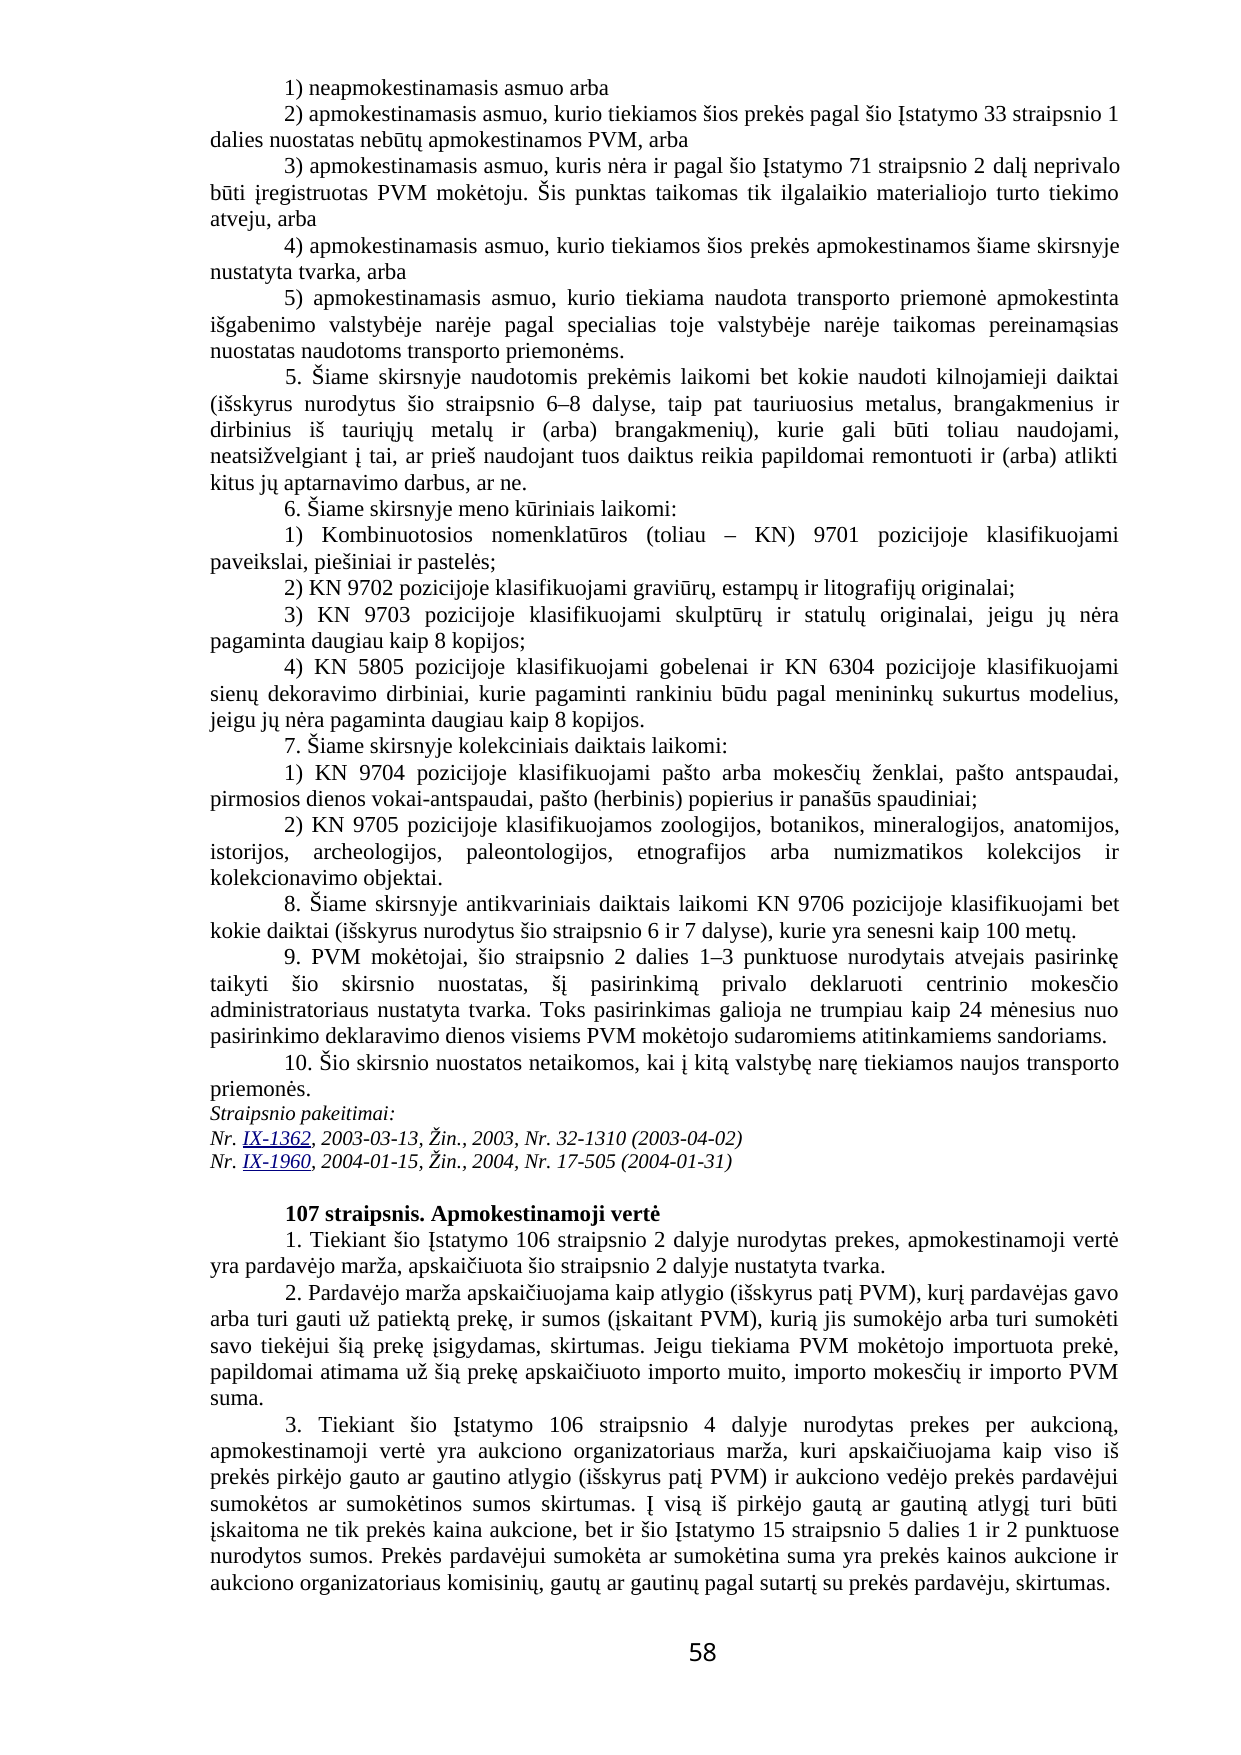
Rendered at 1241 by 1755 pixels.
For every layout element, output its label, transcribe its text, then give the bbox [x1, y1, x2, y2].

text 2) KN 9705 pozicijoje klasifikuojamos zoologijos, botanikos, mineralogijos, anatomijos, istorijos, archeologijos, paleontologijos, etnografijos arba numizmatikos kolekcijos ir kolekcionavimo objektai. [210, 811, 1120, 891]
text 4) KN 5805 pozicijoje klasifikuojami gobelenai ir KN 6304 pozicijoje klasifikuojami sienų dekoravimo dirbiniai, kurie pagaminti rankiniu būdu pagal menininkų sukurtus modelius, jeigu jų nėra pagaminta daugiau kaip 8 kopijos. [210, 653, 1120, 732]
text 4) apmokestinamasis asmuo, kurio tiekiamos šios prekės apmokestinamos šiame skirsnyje nustatyta tvarka, arba [210, 232, 1120, 284]
text 3. Tiekiant šio Įstatymo 106 straipsnio 4 dalyje nurodytas prekes per aukcioną, apmokestinamoji vertė yra aukciono organizatoriaus marža, kuri apskaičiuojama kaip viso iš prekės pirkėjo gauto ar gautino atlygio (išskyrus patį PVM) ir aukciono vedėjo prekės pardavėjui sumokėtos ar sumokėtinos sumos skirtumas. Į visą iš pirkėjo gautą ar gautiną atlygį turi būti įskaitoma ne tik prekės kaina aukcione, bet ir šio Įstatymo 15 straipsnio 5 dalies 1 ir 2 punktuose nurodytos sumos. Prekės pardavėjui sumokėta ar sumokėtina suma yra prekės kainos aukcione ir aukciono organizatoriaus komisinių, gautų ar gautinų pagal sutartį su prekės pardavėju, skirtumas. [210, 1411, 1120, 1595]
text 3) apmokestinamasis asmuo, kuris nėra ir pagal šio Įstatymo 71 straipsnio 2 dalį neprivalo būti įregistruotas PVM mokėtoju. Šis punktas taikomas tik ilgalaikio materialiojo turto tiekimo atveju, arba [210, 153, 1120, 232]
text 2. Pardavėjo marža apskaičiuojama kaip atlygio (išskyrus patį PVM), kurį pardavėjas gavo arba turi gauti už patiektą prekę, ir sumos (įskaitant PVM), kurią jis sumokėjo arba turi sumokėti savo tiekėjui šią prekę įsigydamas, skirtumas. Jeigu tiekiama PVM mokėtojo importuota prekė, papildomai atimama už šią prekę apskaičiuoto importo muito, importo mokesčių ir importo PVM suma. [210, 1279, 1120, 1411]
text 1) KN 9704 pozicijoje klasifikuojami pašto arba mokesčių ženklai, pašto antspaudai, pirmosios dienos vokai-antspaudai, pašto (herbinis) popierius ir panašūs spaudiniai; [210, 759, 1120, 811]
text 1) neapmokestinamasis asmuo arba [210, 73, 1120, 100]
text 8. Šiame skirsnyje antikvariniais daiktais laikomi KN 9706 pozicijoje klasifikuojami bet kokie daiktai (išskyrus nurodytus šio straipsnio 6 ir 7 dalyse), kurie yra senesni kaip 100 metų. [210, 891, 1120, 943]
text 6. Šiame skirsnyje meno kūriniais laikomi: [210, 495, 1120, 522]
text 1. Tiekiant šio Įstatymo 106 straipsnio 2 dalyje nurodytas prekes, apmokestinamoji vertė yra pardavėjo marža, apskaičiuota šio straipsnio 2 dalyje nustatyta tvarka. [210, 1226, 1120, 1279]
text 9. PVM mokėtojai, šio straipsnio 2 dalies 1–3 punktuose nurodytais atvejais pasirinkę taikyti šio skirsnio nuostatas, šį pasirinkimą privalo deklaruoti centrinio mokesčio administratoriaus nustatyta tvarka. Toks pasirinkimas galioja ne trumpiau kaip 24 mėnesius nuo pasirinkimo deklaravimo dienos visiems PVM mokėtojo sudaromiems atitinkamiems sandoriams. [210, 943, 1120, 1049]
text 3) KN 9703 pozicijoje klasifikuojami skulptūrų ir statulų originalai, jeigu jų nėra pagaminta daugiau kaip 8 kopijos; [210, 601, 1120, 653]
text 10. Šio skirsnio nuostatos netaikomos, kai į kitą valstybę narę tiekiamos naujos transporto priemonės. [210, 1049, 1120, 1101]
text Nr. IX-1960, 2004-01-15, Žin., 2004, Nr. 17-505 (2004-01-31) [210, 1149, 1120, 1173]
text 5) apmokestinamasis asmuo, kurio tiekiama naudota transporto priemonė apmokestinta išgabenimo valstybėje narėje pagal specialias toje valstybėje narėje taikomas pereinamąsias nuostatas naudotoms transporto priemonėms. [210, 284, 1120, 363]
text Straipsnio pakeitimai: [210, 1101, 1120, 1125]
text 107 straipsnis. Apmokestinamoji vertė [210, 1200, 1120, 1226]
text Nr. IX-1362, 2003-03-13, Žin., 2003, Nr. 32-1310 (2003-04-02) [210, 1125, 1120, 1149]
text 1) Kombinuotosios nomenklatūros (toliau – KN) 9701 pozicijoje klasifikuojami paveikslai, piešiniai ir pastelės; [210, 522, 1120, 574]
text 2) apmokestinamasis asmuo, kurio tiekiamos šios prekės pagal šio Įstatymo 33 straipsnio 1 dalies nuostatas nebūtų apmokestinamos PVM, arba [210, 100, 1120, 153]
text 7. Šiame skirsnyje kolekciniais daiktais laikomi: [210, 732, 1120, 759]
text 5. Šiame skirsnyje naudotomis prekėmis laikomi bet kokie naudoti kilnojamieji daiktai (išskyrus nurodytus šio straipsnio 6–8 dalyse, taip pat tauriuosius metalus, brangakmenius ir dirbinius iš tauriųjų metalų ir (arba) brangakmenių), kurie gali būti toliau naudojami, neatsižvelgiant į tai, ar prieš naudojant tuos daiktus reikia papildomai remontuoti ir (arba) atlikti kitus jų aptarnavimo darbus, ar ne. [210, 363, 1120, 495]
text 2) KN 9702 pozicijoje klasifikuojami graviūrų, estampų ir litografijų originalai; [210, 574, 1120, 601]
